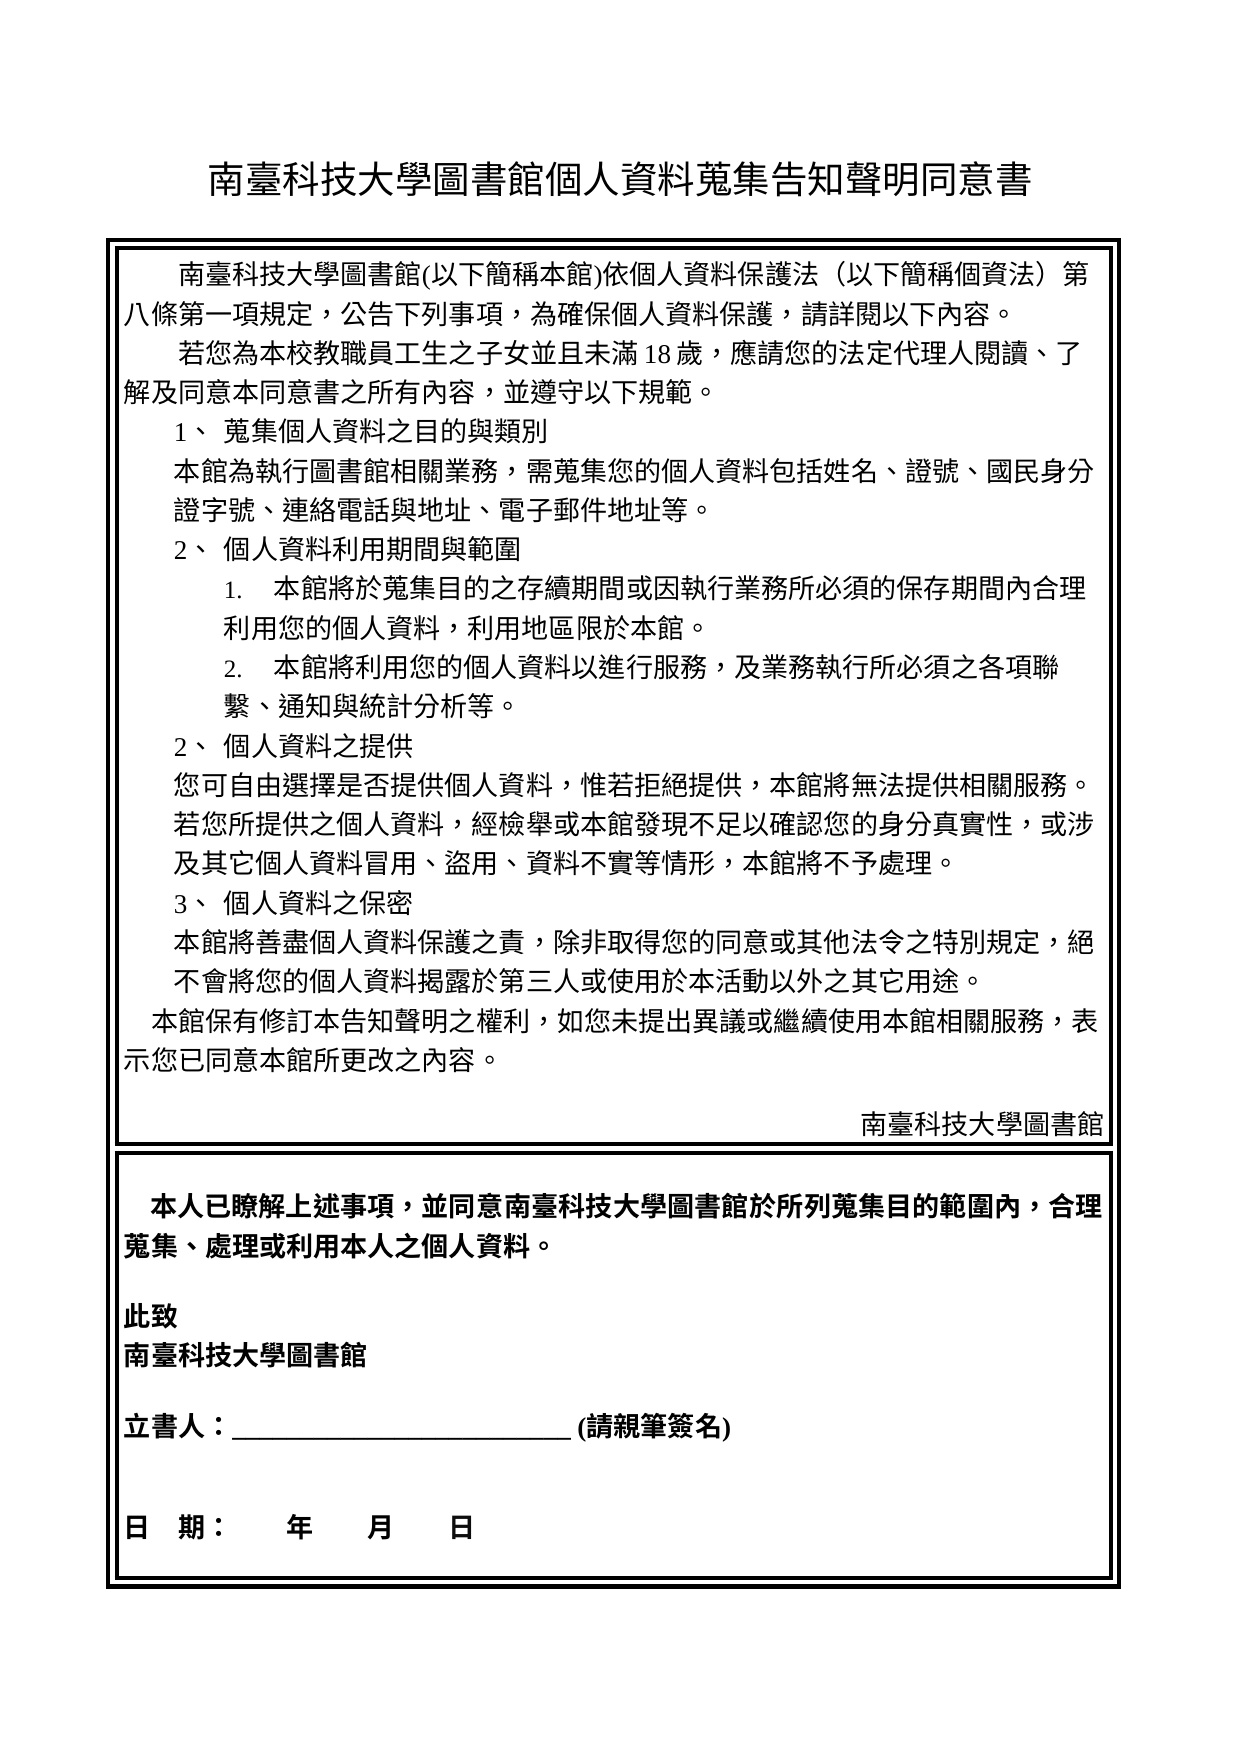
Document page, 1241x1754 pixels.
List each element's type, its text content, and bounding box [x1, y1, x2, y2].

table_cell 本人已瞭解上述事項，並同意南臺科技大學圖書館於所列蒐集目的範圍內，合理蒐集、處理或利用本人之個人資料。 此致 南臺科技大學圖書館 立書人：_________________________ (請親筆簽名) 日 期： 年 月 日 [113, 1142, 1115, 1576]
table_header 南臺科技大學圖書館(以下簡稱本館)依個人資料保護法（以下簡稱個資法）第八條第一項規定，公告下列事項，為確保個人資料保護，請詳閱以下內容。 若您為本校教職員工生之子女並且未滿18歲，應請您的法定代理人閱讀、了解及同意本同意書之所有內容，並遵守以下規範。 蒐集個人資料之目的與類別 本館為執行圖書館相關業務，需蒐集您的個人資料包括姓名、證號、國民身分證字號、連絡電話與地址、電子郵件地址等。 個人資料利用期間與範圍 本館將於蒐集目的之存續期間或因執行業務所必須的保存期間內合理利用您的個人資料，利用地區限於本館。 本館將利用您的個人資料以進行服務，及業務執行所必須之各項聯繫、通知與統計分析等。 個人資料之提供 您可自由選擇是否提供個人資料，惟若拒絕提供，本館將無法提供相關服務。若您所提供之個人資料，經檢舉或本館發現不足以確認您的身分真實性，或涉及其它個人資料冒用、盜用、資料不實等情形，本館將不予處理。 個人資料之保密 本館將善盡個人資料保護之責，除非取得您的同意或其他法令之特別規定，絕不會將您的個人資料揭露於第三人或使用於本活動以外之其它用途。 本館保有修訂本告知聲明之權利，如您未提出異議或繼續使用本館相關服務，表示您已同意本館所更改之內容。 南臺科技大學圖書館 [113, 242, 1115, 1142]
text 南臺科技大學圖書館個人資料蒐集告知聲明同意書 [112, 150, 1128, 204]
